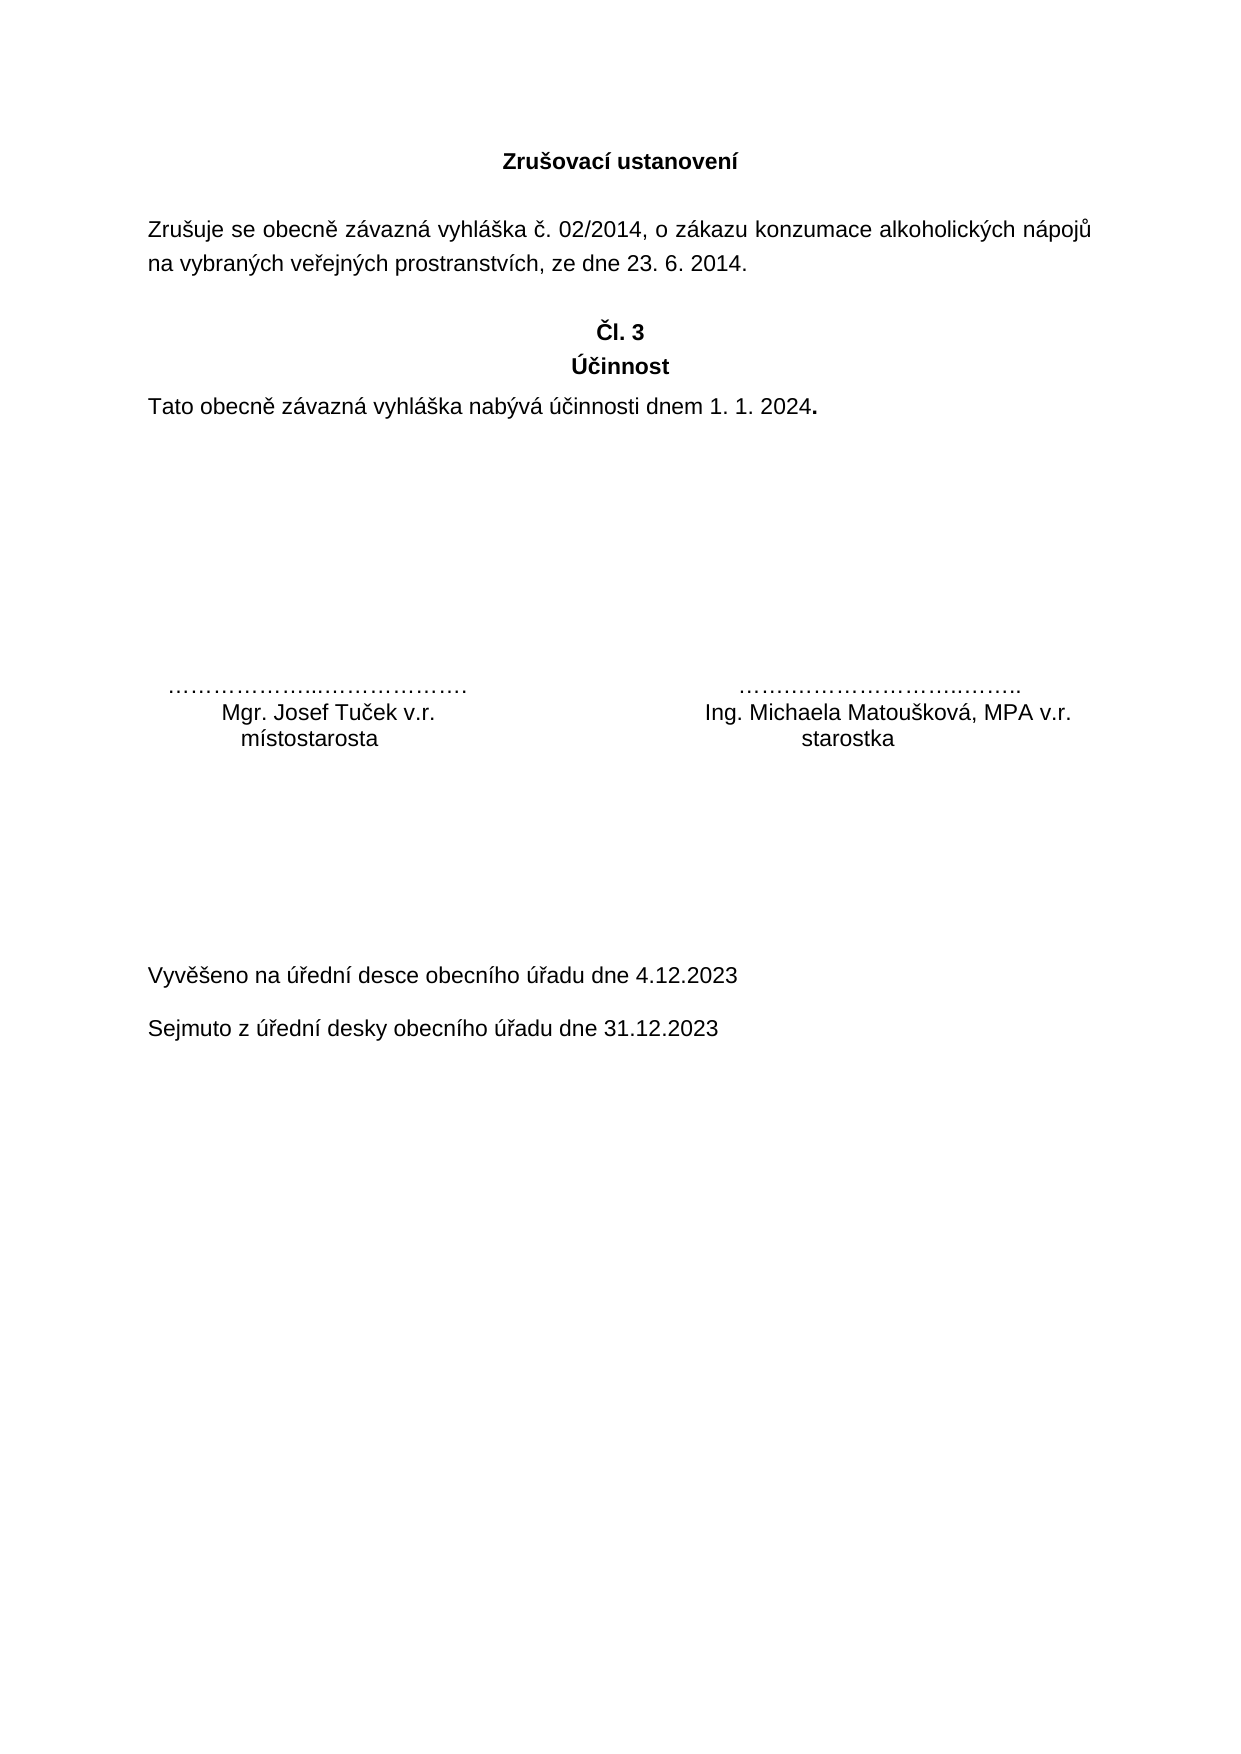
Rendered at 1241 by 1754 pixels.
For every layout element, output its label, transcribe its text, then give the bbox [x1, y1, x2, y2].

text Zrušuje se obecně závazná vyhláška č. 02/2014, o zákazu konzumace alkoholických nápojů na vybraných veřejných prostranstvích, ze dne 23. 6. 2014. [148, 216, 1093, 276]
text Účinnost [148, 353, 1093, 379]
text Sejmuto z úřední desky obecního úřadu dne 31.12.2023 [148, 1015, 1093, 1041]
text Čl. 3 [148, 318, 1093, 345]
text místostarosta starostka [221, 725, 1093, 751]
text Tato obecně závazná vyhláška nabývá účinnosti dnem 1. 1. 2024. [148, 393, 1093, 419]
text ………………...………………. …….…………………..…….. [148, 672, 1093, 698]
text Mgr. Josef Tuček v.r. Ing. Michaela Matoušková, MPA v.r. [148, 698, 1093, 725]
text Vyvěšeno na úřední desce obecního úřadu dne 4.12.2023 [148, 962, 1093, 988]
text Zrušovací ustanovení [148, 148, 1093, 174]
